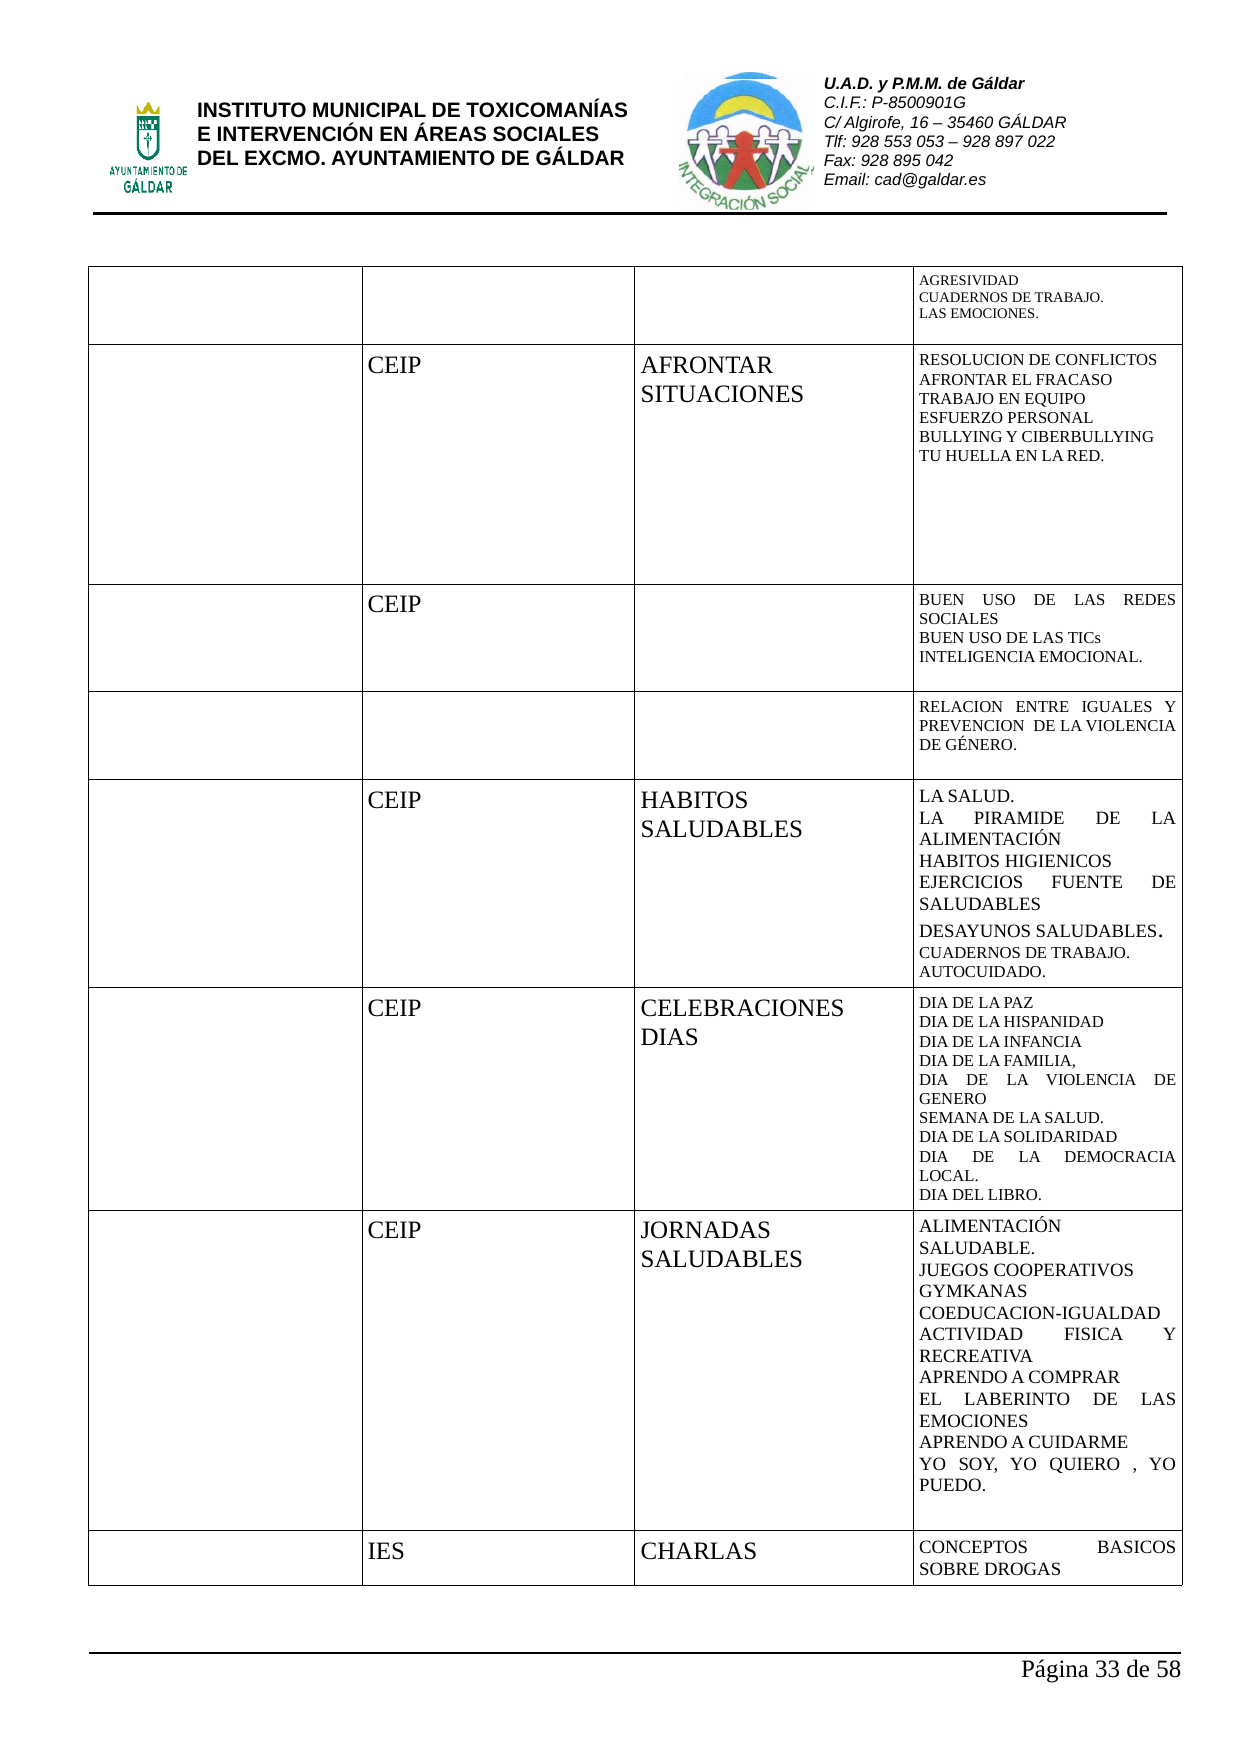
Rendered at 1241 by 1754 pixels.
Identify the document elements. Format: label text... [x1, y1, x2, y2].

table_cell CEIP [363, 780, 634, 987]
table_cell [635, 585, 913, 691]
table_cell IES [363, 1531, 634, 1585]
table_header [635, 267, 913, 344]
table_cell [635, 692, 913, 779]
table_cell DIA DE LA PAZ DIA DE LA HISPANIDAD DIA DE LA INFANCIA DIA DE LA FAMILIA, DIA DE LA VIOLENCIA DE GENERO SEMANA DE LA SALUD. DIA DE LA SOLIDARIDAD DIA DE LA DEMOCRACIA LOCAL. DIA DEL LIBRO. [914, 988, 1182, 1209]
picture [685, 72, 816, 79]
table_cell [89, 780, 362, 987]
table_cell RELACION ENTRE IGUALES Y PREVENCION DE LA VIOLENCIA DE GÉNERO. [914, 692, 1182, 779]
picture [811, 80, 815, 210]
table_cell RESOLUCION DE CONFLICTOS AFRONTAR EL FRACASO TRABAJO EN EQUIPO ESFUERZO PERSONAL BULLYING Y CIBERBULLYING TU HUELLA EN LA RED. [914, 345, 1182, 583]
table_cell [89, 988, 362, 1209]
table_cell CEIP [363, 1211, 634, 1530]
table_cell [89, 1531, 362, 1585]
picture [104, 93, 196, 202]
table_cell [363, 692, 634, 779]
table_header AGRESIVIDAD CUADERNOS DE TRABAJO. LAS EMOCIONES. [914, 267, 1182, 344]
table_cell [89, 585, 362, 691]
picture [678, 80, 810, 210]
table_cell [89, 345, 362, 583]
table_cell CEIP [363, 988, 634, 1209]
table_cell CEIP [363, 345, 634, 583]
table_cell CONCEPTOS BASICOS SOBRE DROGAS [914, 1531, 1182, 1585]
table_header [89, 267, 362, 344]
table_cell ALIMENTACIÓN SALUDABLE. JUEGOS COOPERATIVOS GYMKANAS COEDUCACION-IGUALDAD ACTIVIDAD FISICA Y RECREATIVA APRENDO A COMPRAR EL LABERINTO DE LAS EMOCIONES APRENDO A CUIDARME YO SOY, YO QUIERO , YO PUEDO. [914, 1211, 1182, 1530]
table_cell [89, 1211, 362, 1530]
table_cell BUEN USO DE LAS REDES SOCIALES BUEN USO DE LAS TICs INTELIGENCIA EMOCIONAL. [914, 585, 1182, 691]
table_cell LA SALUD. LA PIRAMIDE DE LA ALIMENTACIÓN HABITOS HIGIENICOS EJERCICIOS FUENTE DE SALUDABLES DESAYUNOS SALUDABLES. CUADERNOS DE TRABAJO. AUTOCUIDADO. [914, 780, 1182, 987]
table_cell JORNADAS SALUDABLES [635, 1211, 913, 1530]
table_cell AFRONTAR SITUACIONES [635, 345, 913, 583]
table_cell [89, 692, 362, 779]
table_header [363, 267, 634, 344]
table_cell CEIP [363, 585, 634, 691]
table_cell CHARLAS [635, 1531, 913, 1585]
table_cell CELEBRACIONES DIAS [635, 988, 913, 1209]
table_cell HABITOS SALUDABLES [635, 780, 913, 987]
